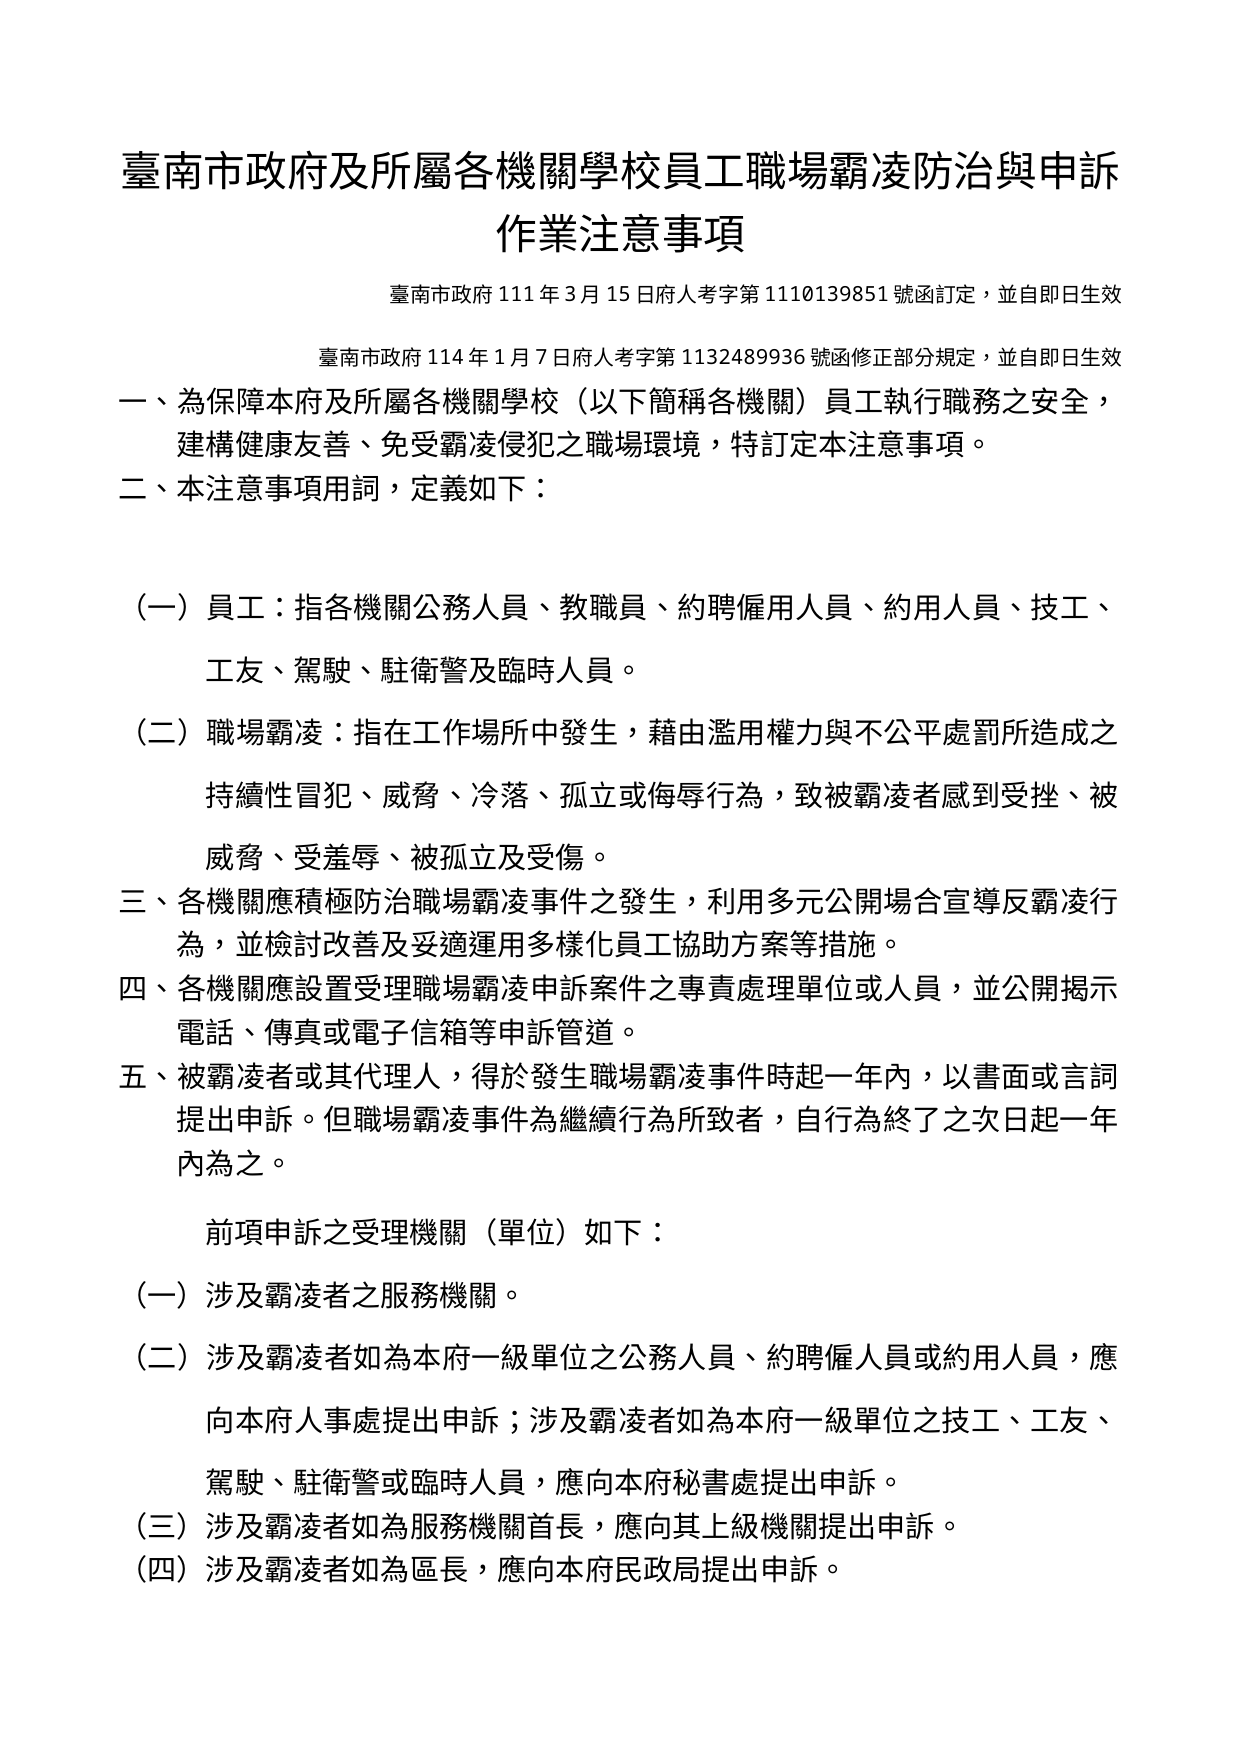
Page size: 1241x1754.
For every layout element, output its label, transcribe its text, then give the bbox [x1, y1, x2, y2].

text 臺南市政府及所屬各機關學校員工職場霸凌防治與申訴作業注意事項 [118, 127, 1122, 252]
text 臺南市政府111年3月15日府人考字第1110139851號函訂定，並自即日生效 [118, 252, 1122, 314]
text 二、本注意事項用詞，定義如下： [118, 464, 1122, 508]
text 一、為保障本府及所屬各機關學校（以下簡稱各機關）員工執行職務之安全，建構健康友善、免受霸凌侵犯之職場環境，特訂定本注意事項。 [118, 377, 1122, 464]
text （二）職場霸凌：指在工作場所中發生，藉由濫用權力與不公平處罰所造成之持續性冒犯、威脅、冷落、孤立或侮辱行為，致被霸凌者感到受挫、被威脅、受羞辱、被孤立及受傷。 [118, 689, 1122, 877]
text 四、各機關應設置受理職場霸凌申訴案件之專責處理單位或人員，並公開揭示電話、傳真或電子信箱等申訴管道。 [118, 964, 1122, 1052]
text 五、被霸凌者或其代理人，得於發生職場霸凌事件時起一年內，以書面或言詞提出申訴。但職場霸凌事件為繼續行為所致者，自行為終了之次日起一年內為之。 [118, 1052, 1122, 1183]
text 前項申訴之受理機關（單位）如下： [177, 1189, 1122, 1252]
text （一）涉及霸凌者之服務機關。 [118, 1252, 1122, 1314]
text 三、各機關應積極防治職場霸凌事件之發生，利用多元公開場合宣導反霸凌行為，並檢討改善及妥適運用多樣化員工協助方案等措施。 [118, 877, 1122, 964]
text （二）涉及霸凌者如為本府一級單位之公務人員、約聘僱人員或約用人員，應向本府人事處提出申訴；涉及霸凌者如為本府一級單位之技工、工友、駕駛、駐衛警或臨時人員，應向本府秘書處提出申訴。 [118, 1314, 1122, 1502]
text （四）涉及霸凌者如為區長，應向本府民政局提出申訴。 [118, 1546, 1122, 1589]
text （一）員工：指各機關公務人員、教職員、約聘僱用人員、約用人員、技工、工友、駕駛、駐衛警及臨時人員。 [118, 564, 1122, 689]
text （三）涉及霸凌者如為服務機關首長，應向其上級機關提出申訴。 [118, 1502, 1122, 1546]
text 臺南市政府114年1月7日府人考字第1132489936號函修正部分規定，並自即日生效 [118, 314, 1122, 377]
